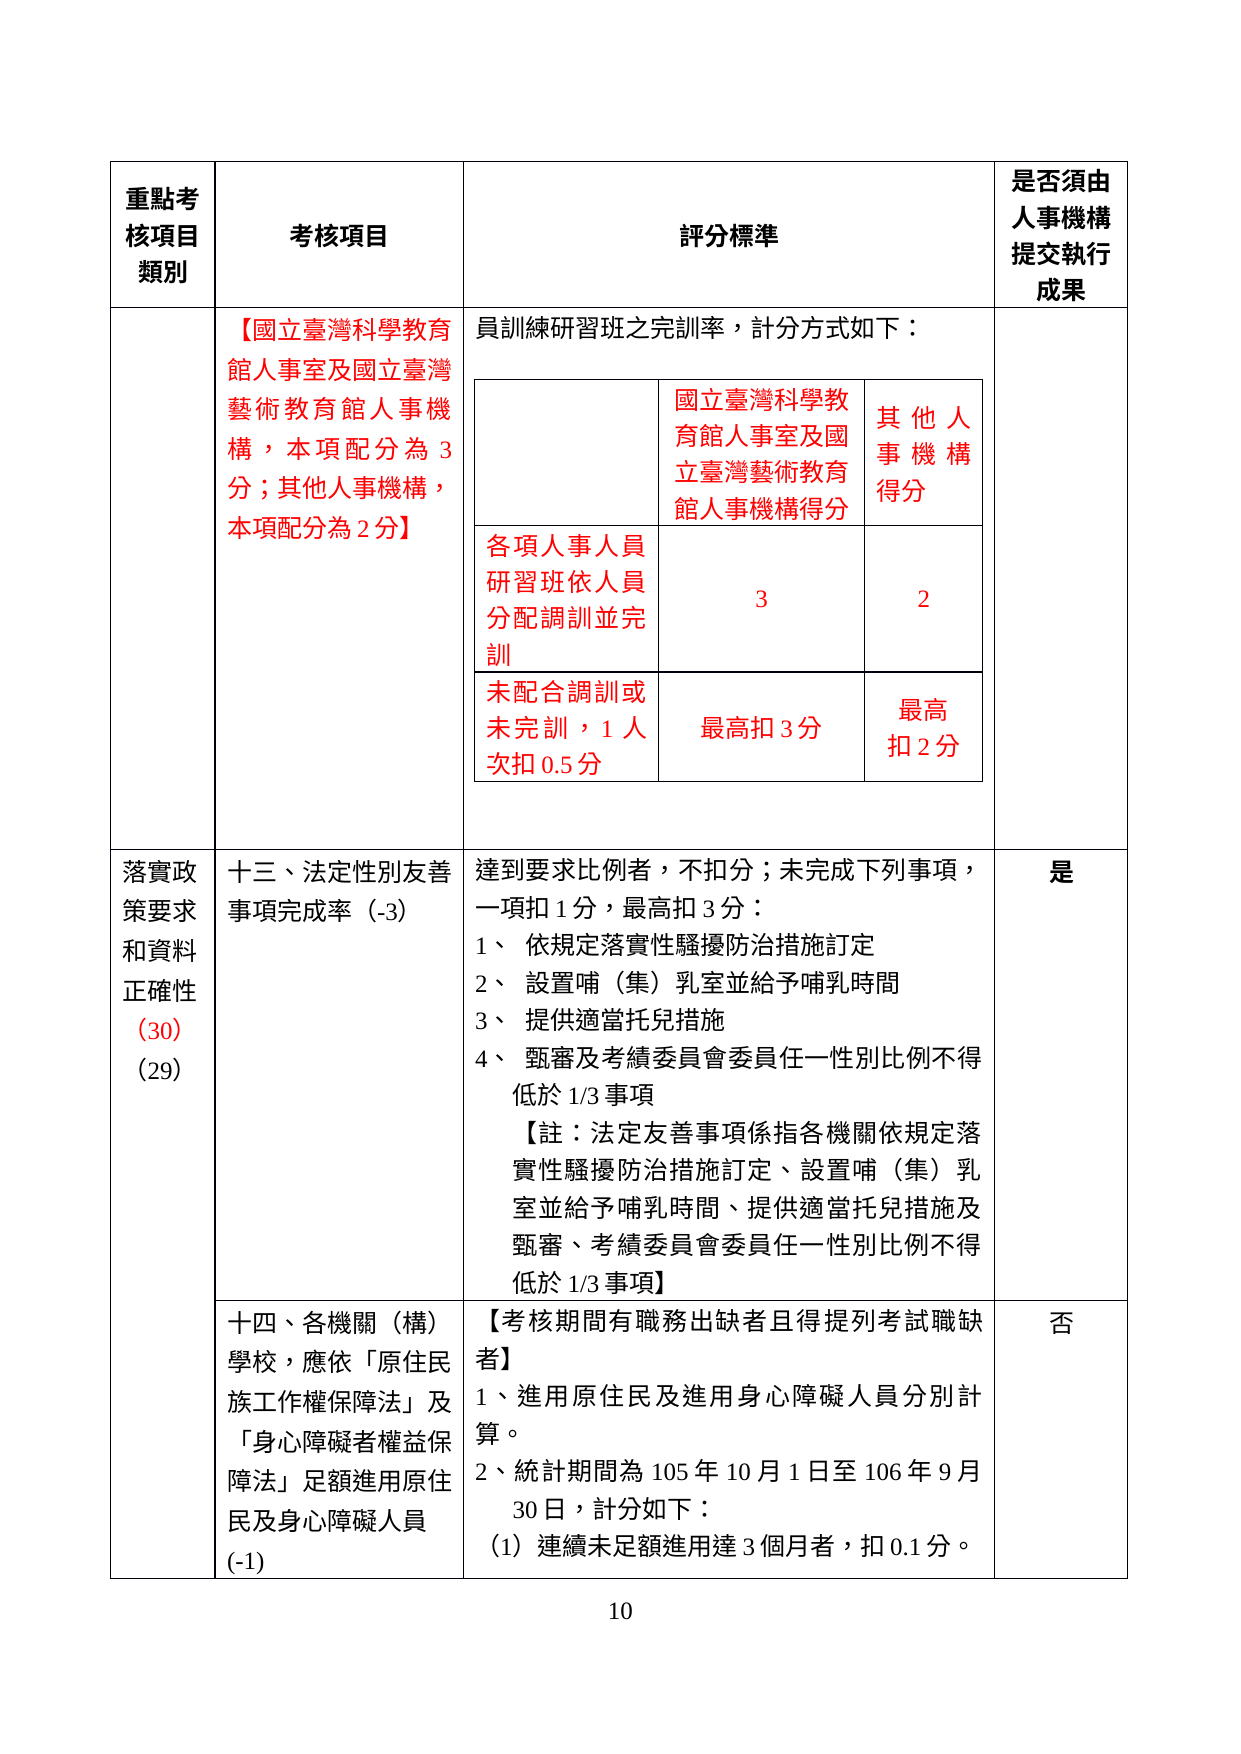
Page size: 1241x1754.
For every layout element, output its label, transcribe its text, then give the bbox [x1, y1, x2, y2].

table_cell 落實政策要求和資料正確性（30）（29） [111, 850, 214, 1578]
table_cell 否 [995, 1301, 1127, 1578]
table_header 評分標準 [464, 162, 994, 307]
table_cell 【考核期間有職務出缺者且得提列考試職缺 者】 1、進用原住民及進用身心障礙人員分別計算。 2、統計期間為105年10月1日至106年9月30日，計分如下： （1）連續未足額進用達3個月者，扣0.1分。 [464, 1301, 994, 1578]
table_cell 達到要求比例者，不扣分；未完成下列事項，一項扣1分，最高扣3分： 依規定落實性騷擾防治措施訂定 設置哺（集）乳室並給予哺乳時間 提供適當托兒措施 甄審及考績委員會委員任一性別比例不得低於1/3事項 【註：法定友善事項係指各機關依規定落實性騷擾防治措施訂定、設置哺（集）乳室並給予哺乳時間、提供適當托兒措施及甄審、考績委員會委員任一性別比例不得低於1/3事項】 [464, 850, 994, 1299]
table_header 是否須由人事機構提交執行成果 [995, 162, 1127, 307]
table_header 考核項目 [216, 162, 463, 307]
table_header 國立臺灣科學教育館人事室及國立臺灣藝術教育館人事機構得分 [659, 380, 864, 525]
table_cell 是 [995, 850, 1127, 1299]
table_cell 3 [659, 526, 864, 671]
table_cell 【國立臺灣科學教育館人事室及國立臺灣藝術教育館人事機構，本項配分為3分；其他人事機構，本項配分為2分】 [216, 308, 463, 848]
table_cell 未配合調訓或未完訓，1人次扣0.5分 [475, 673, 658, 781]
table_cell 2 [865, 526, 982, 671]
table_header [475, 380, 658, 525]
table_cell 十四、各機關（構）學校，應依「原住民族工作權保障法」及「身心障礙者權益保障法」足額進用原住民及身心障礙人員 (-1) [216, 1301, 463, 1578]
table_cell 最高 扣2分 [865, 673, 982, 781]
table_cell [111, 308, 214, 848]
table_cell [995, 308, 1127, 848]
table_cell 員訓練研習班之完訓率，計分方式如下： [464, 308, 994, 848]
table_header 其他人事機構得分 [865, 380, 982, 525]
table_header 重點考核項目類別 [111, 162, 214, 307]
table_cell 最高扣3分 [659, 673, 864, 781]
table_cell 各項人事人員研習班依人員分配調訓並完訓 [475, 526, 658, 671]
table_cell 十三、法定性別友善事項完成率（-3） [216, 850, 463, 1299]
